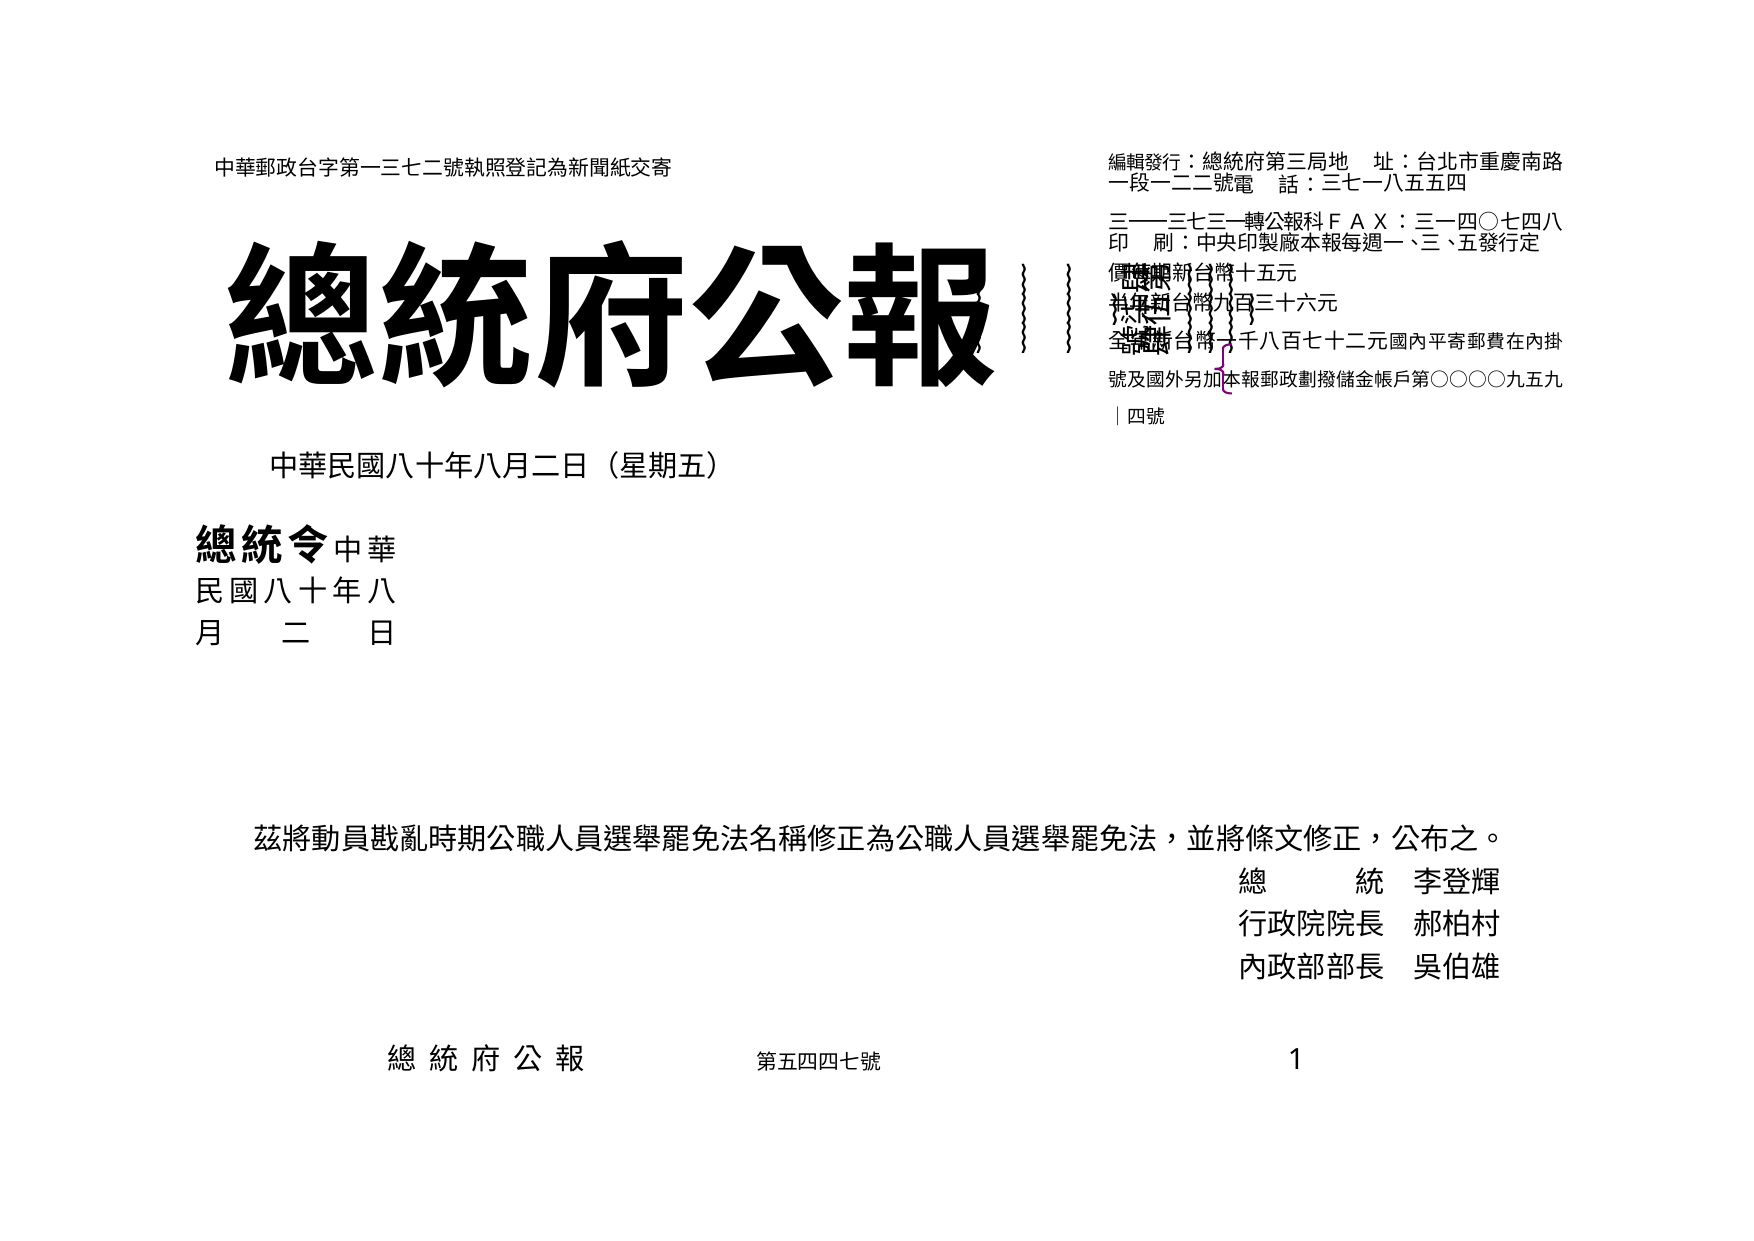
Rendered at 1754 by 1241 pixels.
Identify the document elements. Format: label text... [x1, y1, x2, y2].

table_header 總統令中華民國八十年八月二日 [192, 502, 399, 819]
text 內政部部長 吳伯雄 [195, 947, 1501, 984]
text 茲將動員戡亂時期公職人員選舉罷免法名稱修正為公職人員選舉罷免法，並將條文修正，公布之。 [195, 819, 1559, 857]
table_header [399, 502, 986, 819]
text 總 統 李登輝 [195, 862, 1501, 899]
text 行政院院長 郝柏村 [195, 904, 1501, 942]
